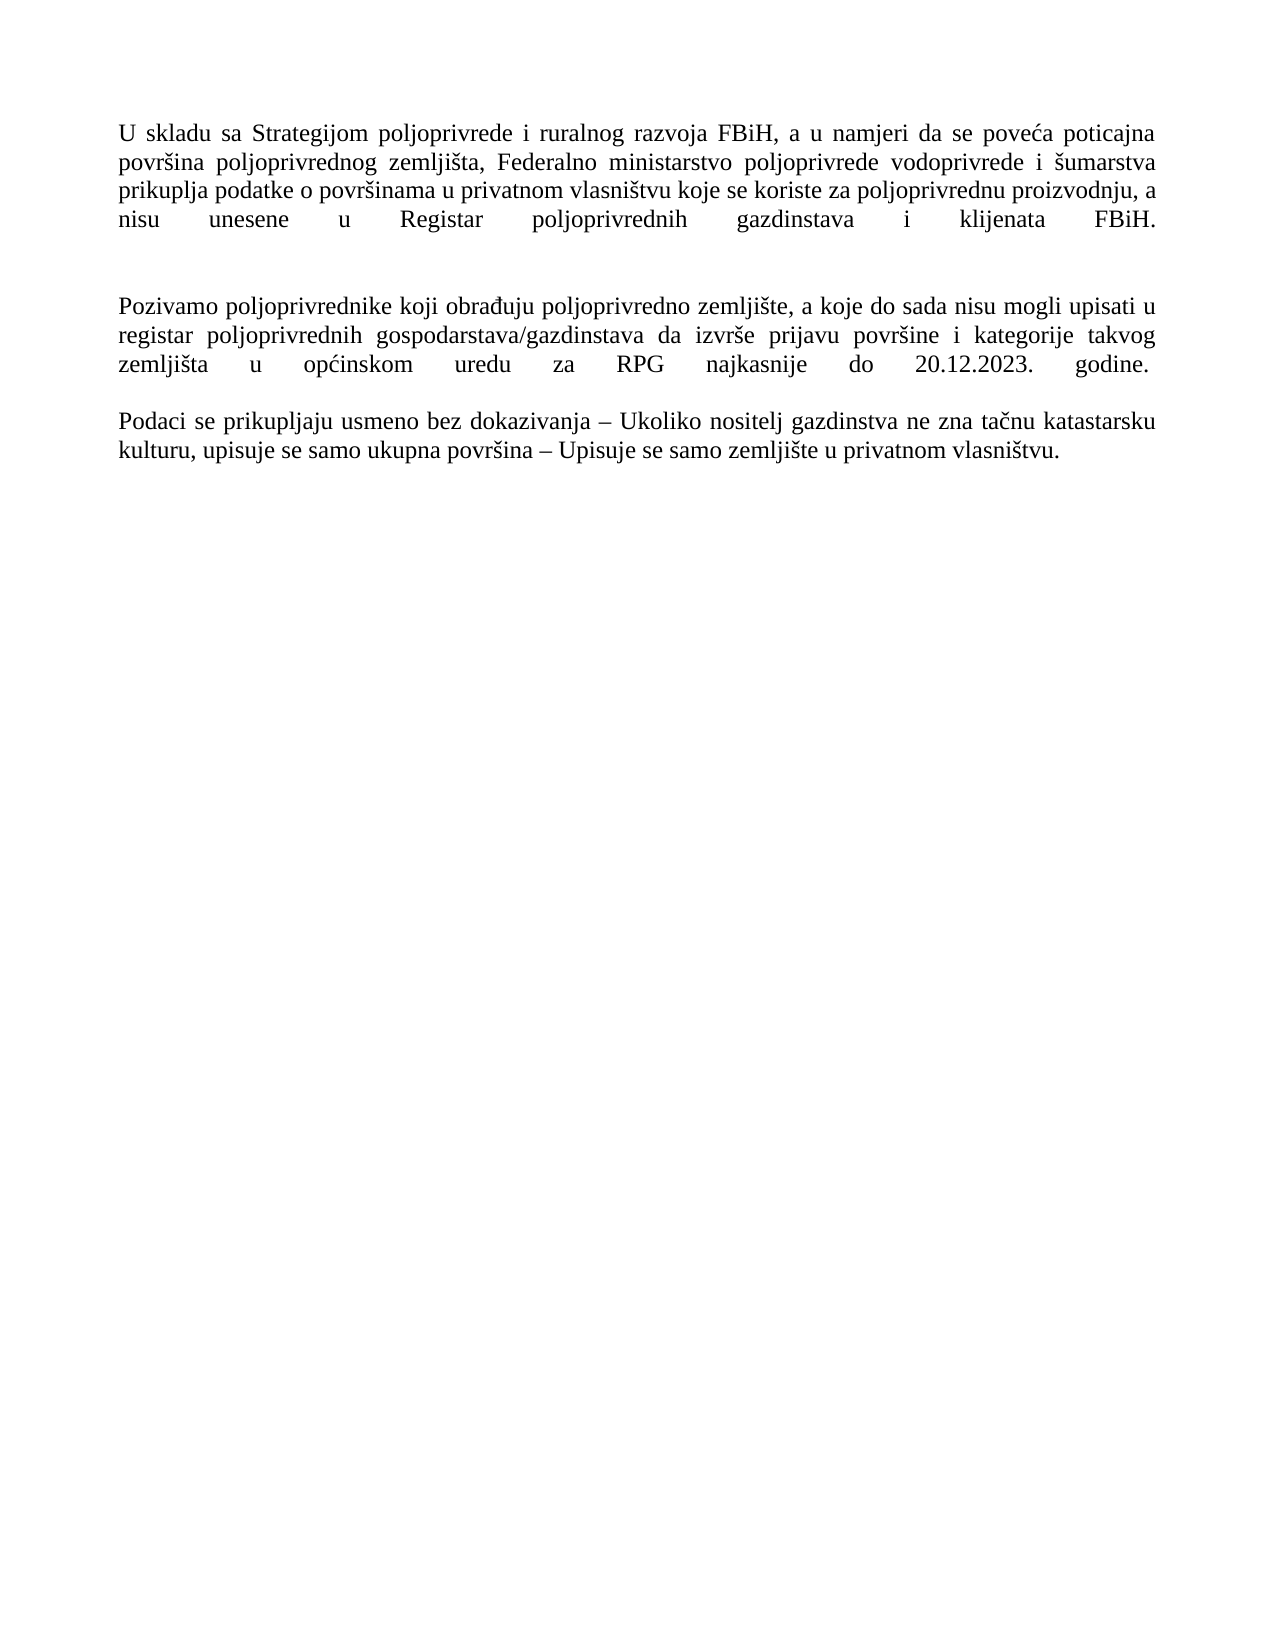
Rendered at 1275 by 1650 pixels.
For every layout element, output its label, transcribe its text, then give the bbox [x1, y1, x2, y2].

text U skladu sa Strategijom poljoprivrede i ruralnog razvoja FBiH, a u namjeri da se poveća poticajna površina poljoprivrednog zemljišta, Federalno ministarstvo poljoprivrede vodoprivrede i šumarstva prikuplja podatke o površinama u privatnom vlasništvu koje se koriste za poljoprivrednu proizvodnju, a nisu unesene u Registar poljoprivrednih gazdinstava i klijenata FBiH. [118, 118, 1157, 262]
text Pozivamo poljoprivrednike koji obrađuju poljoprivredno zemljište, a koje do sada nisu mogli upisati u registar poljoprivrednih gospodarstava/gazdinstava da izvrše prijavu površine i kategorije takvog zemljišta u općinskom uredu za RPG najkasnije do 20.12.2023. godine. Podaci se prikupljaju usmeno bez dokazivanja – Ukoliko nositelj gazdinstva ne zna tačnu katastarsku kulturu, upisuje se samo ukupna površina – Upisuje se samo zemljište u privatnom vlasništvu. [118, 291, 1157, 464]
